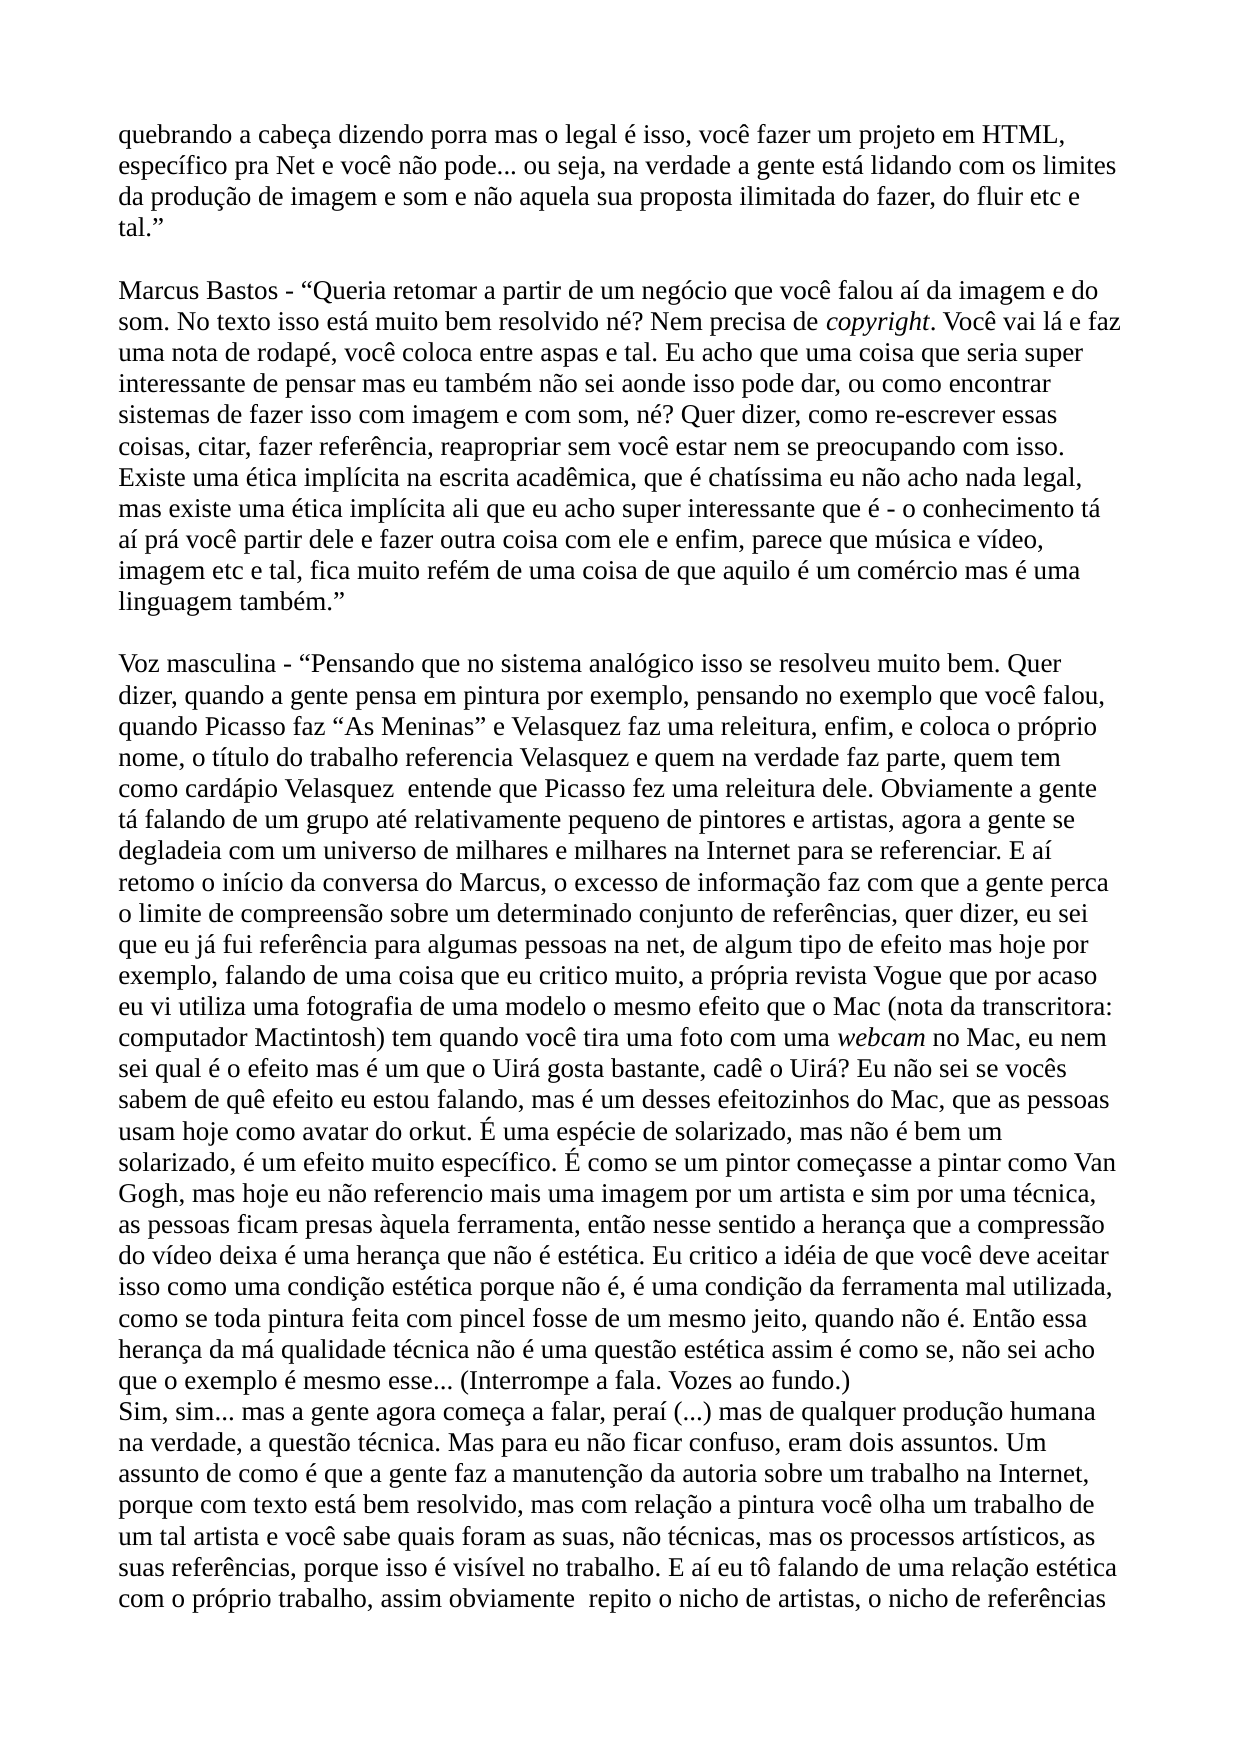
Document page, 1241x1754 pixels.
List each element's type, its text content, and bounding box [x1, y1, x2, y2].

text Sim, sim... mas a gente agora começa a falar, peraí (...) mas de qualquer produção humana na verdade, a questão técnica. Mas para eu não ficar confuso, eram dois assuntos. Um assunto de como é que a gente faz a manutenção da autoria sobre um trabalho na Internet, porque com texto está bem resolvido, mas com relação a pintura você olha um trabalho de um tal artista e você sabe quais foram as suas, não técnicas, mas os processos artísticos, as suas referências, porque isso é visível no trabalho. E aí eu tô falando de uma relação estética com o próprio trabalho, assim obviamente repito o nicho de artistas, o nicho de referências [118, 1395, 1122, 1613]
text Marcus Bastos - “Queria retomar a partir de um negócio que você falou aí da imagem e do som. No texto isso está muito bem resolvido né? Nem precisa de copyright. Você vai lá e faz uma nota de rodapé, você coloca entre aspas e tal. Eu acho que uma coisa que seria super interessante de pensar mas eu também não sei aonde isso pode dar, ou como encontrar sistemas de fazer isso com imagem e com som, né? Quer dizer, como re-escrever essas coisas, citar, fazer referência, reapropriar sem você estar nem se preocupando com isso. Existe uma ética implícita na escrita acadêmica, que é chatíssima eu não acho nada legal, mas existe uma ética implícita ali que eu acho super interessante que é - o conhecimento tá aí prá você partir dele e fazer outra coisa com ele e enfim, parece que música e vídeo, imagem etc e tal, fica muito refém de uma coisa de que aquilo é um comércio mas é uma linguagem também.” [118, 274, 1122, 616]
text Voz masculina - “Pensando que no sistema analógico isso se resolveu muito bem. Quer dizer, quando a gente pensa em pintura por exemplo, pensando no exemplo que você falou, quando Picasso faz “As Meninas” e Velasquez faz uma releitura, enfim, e coloca o próprio nome, o título do trabalho referencia Velasquez e quem na verdade faz parte, quem tem como cardápio Velasquez entende que Picasso fez uma releitura dele. Obviamente a gente tá falando de um grupo até relativamente pequeno de pintores e artistas, agora a gente se degladeia com um universo de milhares e milhares na Internet para se referenciar. E aí retomo o início da conversa do Marcus, o excesso de informação faz com que a gente perca o limite de compreensão sobre um determinado conjunto de referências, quer dizer, eu sei que eu já fui referência para algumas pessoas na net, de algum tipo de efeito mas hoje por exemplo, falando de uma coisa que eu critico muito, a própria revista Vogue que por acaso eu vi utiliza uma fotografia de uma modelo o mesmo efeito que o Mac (nota da transcritora: computador Mactintosh) tem quando você tira uma foto com uma webcam no Mac, eu nem sei qual é o efeito mas é um que o Uirá gosta bastante, cadê o Uirá? Eu não sei se vocês sabem de quê efeito eu estou falando, mas é um desses efeitozinhos do Mac, que as pessoas usam hoje como avatar do orkut. É uma espécie de solarizado, mas não é bem um solarizado, é um efeito muito específico. É como se um pintor começasse a pintar como Van Gogh, mas hoje eu não referencio mais uma imagem por um artista e sim por uma técnica, as pessoas ficam presas àquela ferramenta, então nesse sentido a herança que a compressão do vídeo deixa é uma herança que não é estética. Eu critico a idéia de que você deve aceitar isso como uma condição estética porque não é, é uma condição da ferramenta mal utilizada, como se toda pintura feita com pincel fosse de um mesmo jeito, quando não é. Então essa herança da má qualidade técnica não é uma questão estética assim é como se, não sei acho que o exemplo é mesmo esse... (Interrompe a fala. Vozes ao fundo.) [118, 648, 1122, 1395]
text quebrando a cabeça dizendo porra mas o legal é isso, você fazer um projeto em HTML, específico pra Net e você não pode... ou seja, na verdade a gente está lidando com os limites da produção de imagem e som e não aquela sua proposta ilimitada do fazer, do fluir etc e tal.” [118, 118, 1122, 243]
